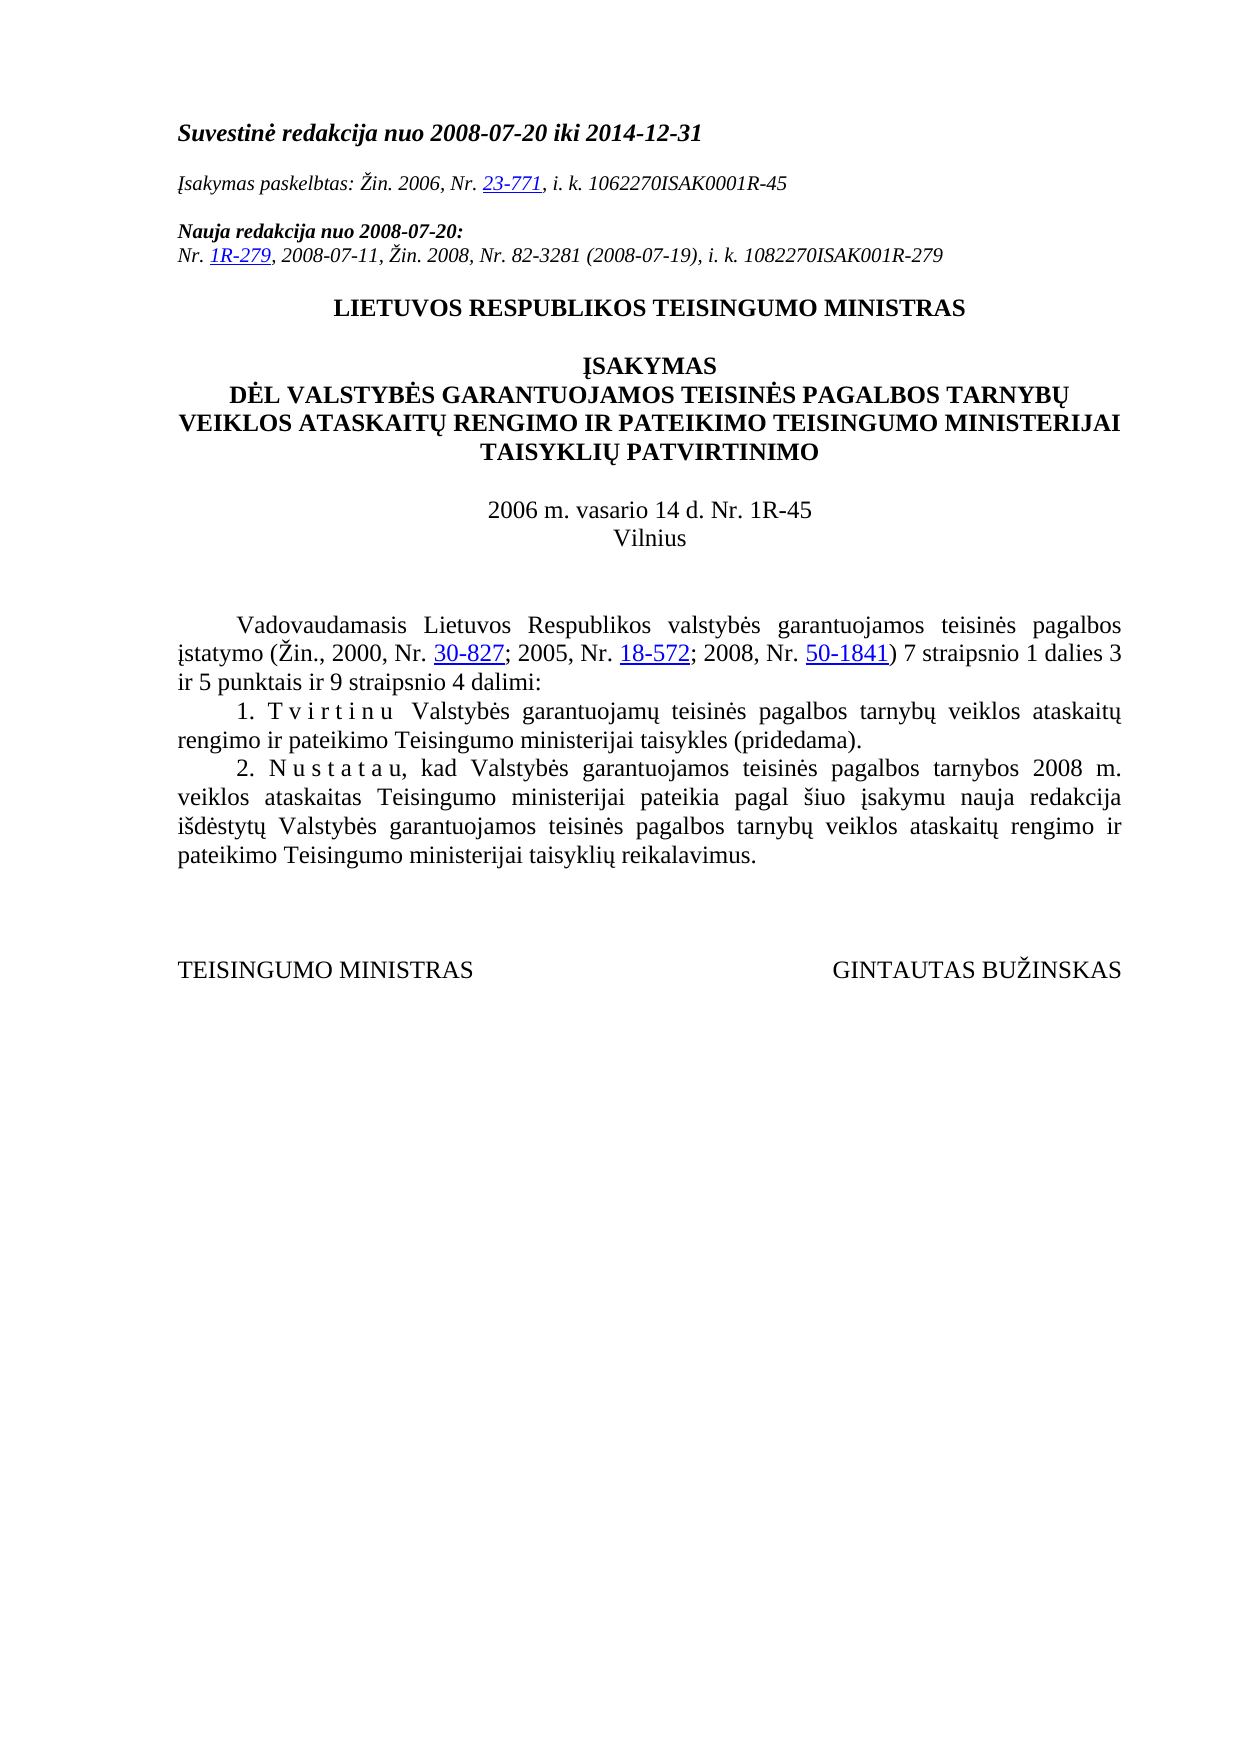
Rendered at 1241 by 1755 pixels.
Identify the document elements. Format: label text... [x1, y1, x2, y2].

text Vadovaudamasis Lietuvos Respublikos valstybės garantuojamos teisinės pagalbos įstatymo (Žin., 2000, Nr. 30-827; 2005, Nr. 18-572; 2008, Nr. 50-1841) 7 straipsnio 1 dalies 3 ir 5 punktais ir 9 straipsnio 4 dalimi: [177, 610, 1122, 696]
text DĖL VALSTYBĖS GARANTUOJAMOS TEISINĖS PAGALBOS TARNYBŲ VEIKLOS ATASKAITŲ RENGIMO IR PATEIKIMO TEISINGUMO MINISTERIJAI TAISYKLIŲ PATVIRTINIMO [177, 380, 1122, 466]
text TEISINGUMO MINISTRAS GINTAUTAS BUŽINSKAS [177, 955, 1122, 983]
text ĮSAKYMAS [177, 351, 1122, 380]
text 2006 m. vasario 14 d. Nr. 1R-45 [177, 495, 1122, 523]
text 2. Nustatau, kad Valstybės garantuojamos teisinės pagalbos tarnybos 2008 m. veiklos ataskaitas Teisingumo ministerijai pateikia pagal šiuo įsakymu nauja redakcija išdėstytų Valstybės garantuojamos teisinės pagalbos tarnybų veiklos ataskaitų rengimo ir pateikimo Teisingumo ministerijai taisyklių reikalavimus. [177, 753, 1122, 868]
text Suvestinė redakcija nuo 2008-07-20 iki 2014-12-31 [177, 118, 1122, 147]
text 1. Tvirtinu Valstybės garantuojamų teisinės pagalbos tarnybų veiklos ataskaitų rengimo ir pateikimo Teisingumo ministerijai taisykles (pridedama). [177, 696, 1122, 753]
text Nr. 1R-279, 2008-07-11, Žin. 2008, Nr. 82-3281 (2008-07-19), i. k. 1082270ISAK001R-279 [177, 243, 1122, 267]
text Įsakymas paskelbtas: Žin. 2006, Nr. 23-771, i. k. 1062270ISAK0001R-45 [177, 171, 1122, 195]
text LIETUVOS RESPUBLIKOS TEISINGUMO MINISTRAS [177, 293, 1122, 322]
text Vilnius [177, 523, 1122, 552]
text Nauja redakcija nuo 2008-07-20: [177, 219, 1122, 243]
